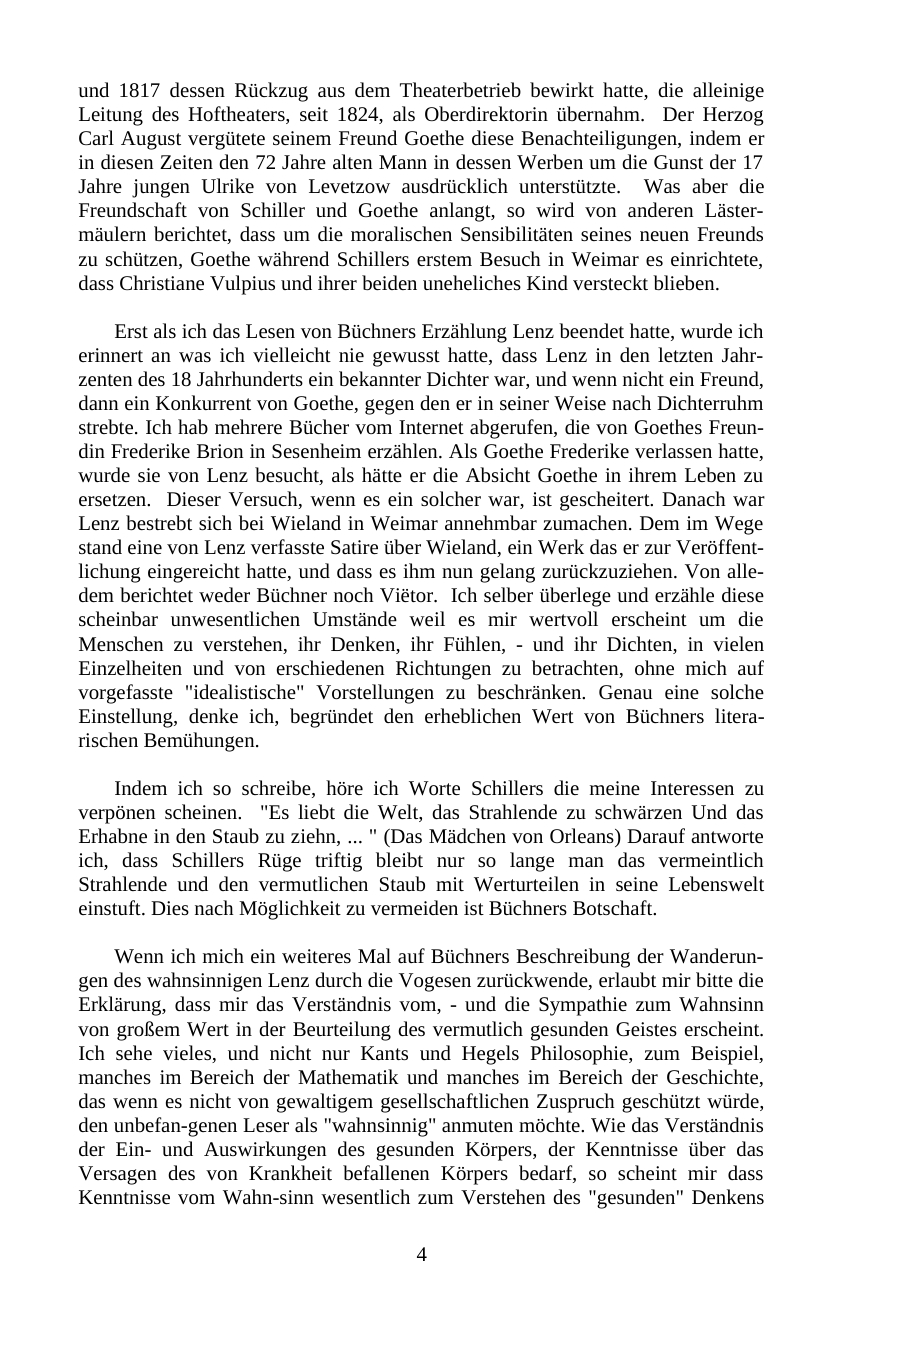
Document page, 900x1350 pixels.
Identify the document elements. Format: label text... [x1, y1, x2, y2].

text Indem ich so schreibe, höre ich Worte Schillers die meine Interessen zu verpönen scheinen. "Es liebt die Welt, das Strahlende zu schwärzen Und das Erhabne in den Staub zu ziehn, ... " (Das Mädchen von Orleans) Darauf antworte ich, dass Schillers Rüge triftig bleibt nur so lange man das vermeintlich Strahlende und den vermutlichen Staub mit Werturteilen in seine Lebenswelt einstuft. Dies nach Möglichkeit zu vermeiden ist Büchners Botschaft. [78, 776, 765, 920]
text Erst als ich das Lesen von Büchners Erzählung Lenz beendet hatte, wurde ich erinnert an was ich vielleicht nie gewusst hatte, dass Lenz in den letzten Jahr-zenten des 18 Jahrhunderts ein bekannter Dichter war, und wenn nicht ein Freund, dann ein Konkurrent von Goethe, gegen den er in seiner Weise nach Dichterruhm strebte. Ich hab mehrere Bücher vom Internet abgerufen, die von Goethes Freun-din Frederike Brion in Sesenheim erzählen. Als Goethe Frederike verlassen hatte, wurde sie von Lenz besucht, als hätte er die Absicht Goethe in ihrem Leben zu ersetzen. Dieser Versuch, wenn es ein solcher war, ist gescheitert. Danach war Lenz bestrebt sich bei Wieland in Weimar annehmbar zumachen. Dem im Wege stand eine von Lenz verfasste Satire über Wieland, ein Werk das er zur Veröffent-lichung eingereicht hatte, und dass es ihm nun gelang zurückzuziehen. Von alle-dem berichtet weder Büchner noch Viëtor. Ich selber überlege und erzähle diese scheinbar unwesentlichen Umstände weil es mir wertvoll erscheint um die Menschen zu verstehen, ihr Denken, ihr Fühlen, - und ihr Dichten, in vielen Einzelheiten und von erschiedenen Richtungen zu betrachten, ohne mich auf vorgefasste "idealistische" Vorstellungen zu beschränken. Genau eine solche Einstellung, denke ich, begründet den erheblichen Wert von Büchners litera-rischen Bemühungen. [78, 319, 765, 752]
text und 1817 dessen Rückzug aus dem Theaterbetrieb bewirkt hatte, die alleinige Leitung des Hoftheaters, seit 1824, als Oberdirektorin übernahm. Der Herzog Carl August vergütete seinem Freund Goethe diese Benachteiligungen, indem er in diesen Zeiten den 72 Jahre alten Mann in dessen Werben um die Gunst der 17 Jahre jungen Ulrike von Levetzow ausdrücklich unterstützte. Was aber die Freundschaft von Schiller und Goethe anlangt, so wird von anderen Läster-mäulern berichtet, dass um die moralischen Sensibilitäten seines neuen Freunds zu schützen, Goethe während Schillers erstem Besuch in Weimar es einrichtete, dass Christiane Vulpius und ihrer beiden uneheliches Kind versteckt blieben. [78, 78, 765, 294]
text Wenn ich mich ein weiteres Mal auf Büchners Beschreibung der Wanderun-gen des wahnsinnigen Lenz durch die Vogesen zurückwende, erlaubt mir bitte die Erklärung, dass mir das Verständnis vom, - und die Sympathie zum Wahnsinn von großem Wert in der Beurteilung des vermutlich gesunden Geistes erscheint. Ich sehe vieles, und nicht nur Kants und Hegels Philosophie, zum Beispiel, manches im Bereich der Mathematik und manches im Bereich der Geschichte, das wenn es nicht von gewaltigem gesellschaftlichen Zuspruch geschützt würde, den unbefan-genen Leser als "wahnsinnig" anmuten möchte. Wie das Verständnis der Ein- und Auswirkungen des gesunden Körpers, der Kenntnisse über das Versagen des von Krankheit befallenen Körpers bedarf, so scheint mir dass Kenntnisse vom Wahn-sinn wesentlich zum Verstehen des "gesunden" Denkens [78, 944, 765, 1209]
